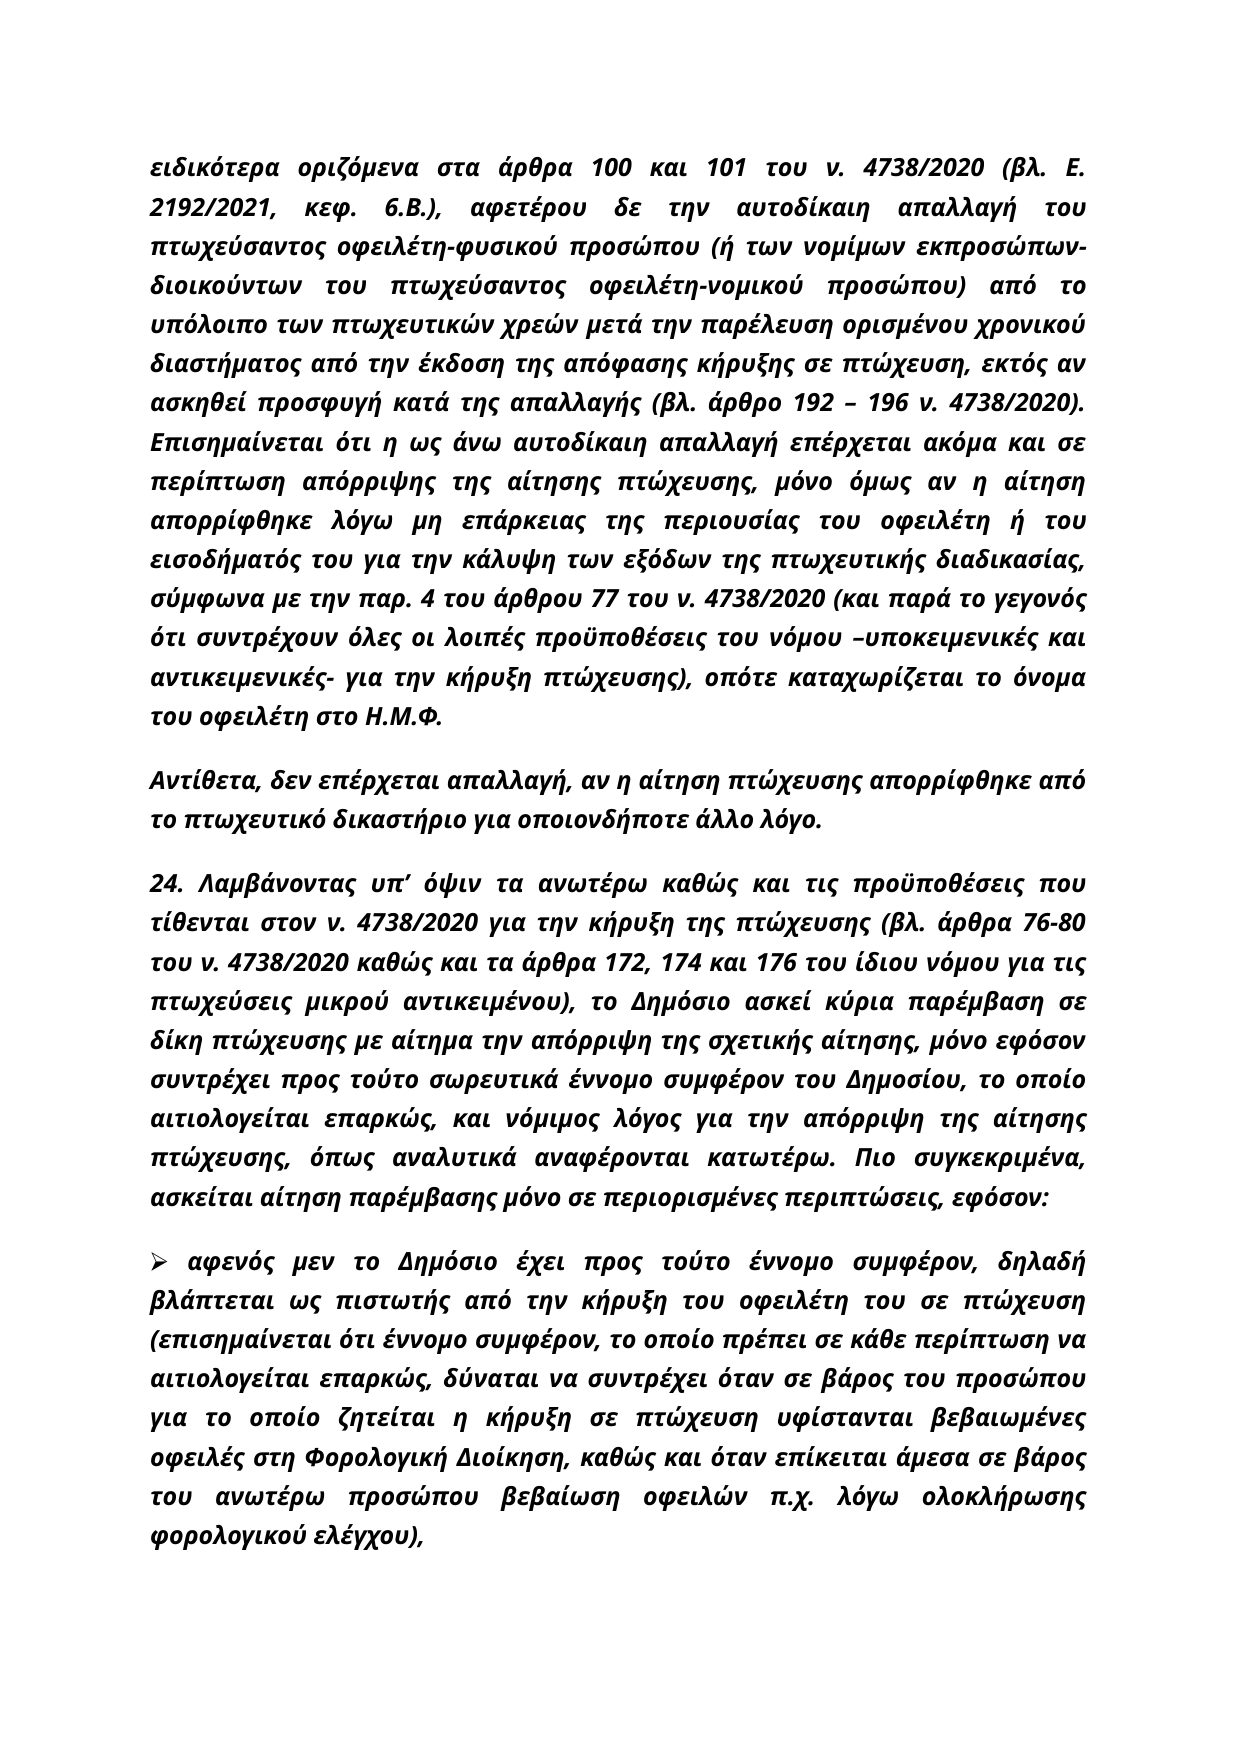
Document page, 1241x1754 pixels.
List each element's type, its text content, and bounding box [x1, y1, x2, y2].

text ⮚ αφενός μεν το Δημόσιο έχει προς τούτο έννομο συμφέρον, δηλαδή βλάπτεται ως πιστωτής από την κήρυξη του οφειλέτη του σε πτώχευση (επισημαίνεται ότι έννομο συμφέρον, το οποίο πρέπει σε κάθε περίπτωση να αιτιολογείται επαρκώς, δύναται να συντρέχει όταν σε βάρος του προσώπου για το οποίο ζητείται η κήρυξη σε πτώχευση υφίστανται βεβαιωμένες οφειλές στη Φορολογική Διοίκηση, καθώς και όταν επίκειται άμεσα σε βάρος του ανωτέρω προσώπου βεβαίωση οφειλών π.χ. λόγω ολοκλήρωσης φορολογικού ελέγχου), [150, 1243, 1090, 1552]
text 24. Λαμβάνοντας υπ’ όψιν τα ανωτέρω καθώς και τις προϋποθέσεις που τίθενται στον ν. 4738/2020 για την κήρυξη της πτώχευσης (βλ. άρθρα 76-80 του ν. 4738/2020 καθώς και τα άρθρα 172, 174 και 176 του ίδιου νόμου για τις πτωχεύσεις μικρού αντικειμένου), το Δημόσιο ασκεί κύρια παρέμβαση σε δίκη πτώχευσης με αίτημα την απόρριψη της σχετικής αίτησης, μόνο εφόσον συντρέχει προς τούτο σωρευτικά έννομο συμφέρον του Δημοσίου, το οποίο αιτιολογείται επαρκώς, και νόμιμος λόγος για την απόρριψη της αίτησης πτώχευσης, όπως αναλυτικά αναφέρονται κατωτέρω. Πιο συγκεκριμένα, ασκείται αίτηση παρέμβασης μόνο σε περιορισμένες περιπτώσεις, εφόσον: [150, 866, 1090, 1213]
text Αντίθετα, δεν επέρχεται απαλλαγή, αν η αίτηση πτώχευσης απορρίφθηκε από το πτωχευτικό δικαστήριο για οποιονδήποτε άλλο λόγο. [150, 762, 1090, 836]
text ειδικότερα οριζόμενα στα άρθρα 100 και 101 του ν. 4738/2020 (βλ. Ε. 2192/2021, κεφ. 6.Β.), αφετέρου δε την αυτοδίκαιη απαλλαγή του πτωχεύσαντος οφειλέτη-φυσικού προσώπου (ή των νομίμων εκπροσώπων-διοικούντων του πτωχεύσαντος οφειλέτη-νομικού προσώπου) από το υπόλοιπο των πτωχευτικών χρεών μετά την παρέλευση ορισμένου χρονικού διαστήματος από την έκδοση της απόφασης κήρυξης σε πτώχευση, εκτός αν ασκηθεί προσφυγή κατά της απαλλαγής (βλ. άρθρο 192 – 196 ν. 4738/2020). Επισημαίνεται ότι η ως άνω αυτοδίκαιη απαλλαγή επέρχεται ακόμα και σε περίπτωση απόρριψης της αίτησης πτώχευσης, μόνο όμως αν η αίτηση απορρίφθηκε λόγω μη επάρκειας της περιουσίας του οφειλέτη ή του εισοδήματός του για την κάλυψη των εξόδων της πτωχευτικής διαδικασίας, σύμφωνα με την παρ. 4 του άρθρου 77 του ν. 4738/2020 (και παρά το γεγονός ότι συντρέχουν όλες οι λοιπές προϋποθέσεις του νόμου –υποκειμενικές και αντικειμενικές- για την κήρυξη πτώχευσης), οπότε καταχωρίζεται το όνομα του οφειλέτη στο Η.Μ.Φ. [150, 150, 1090, 732]
